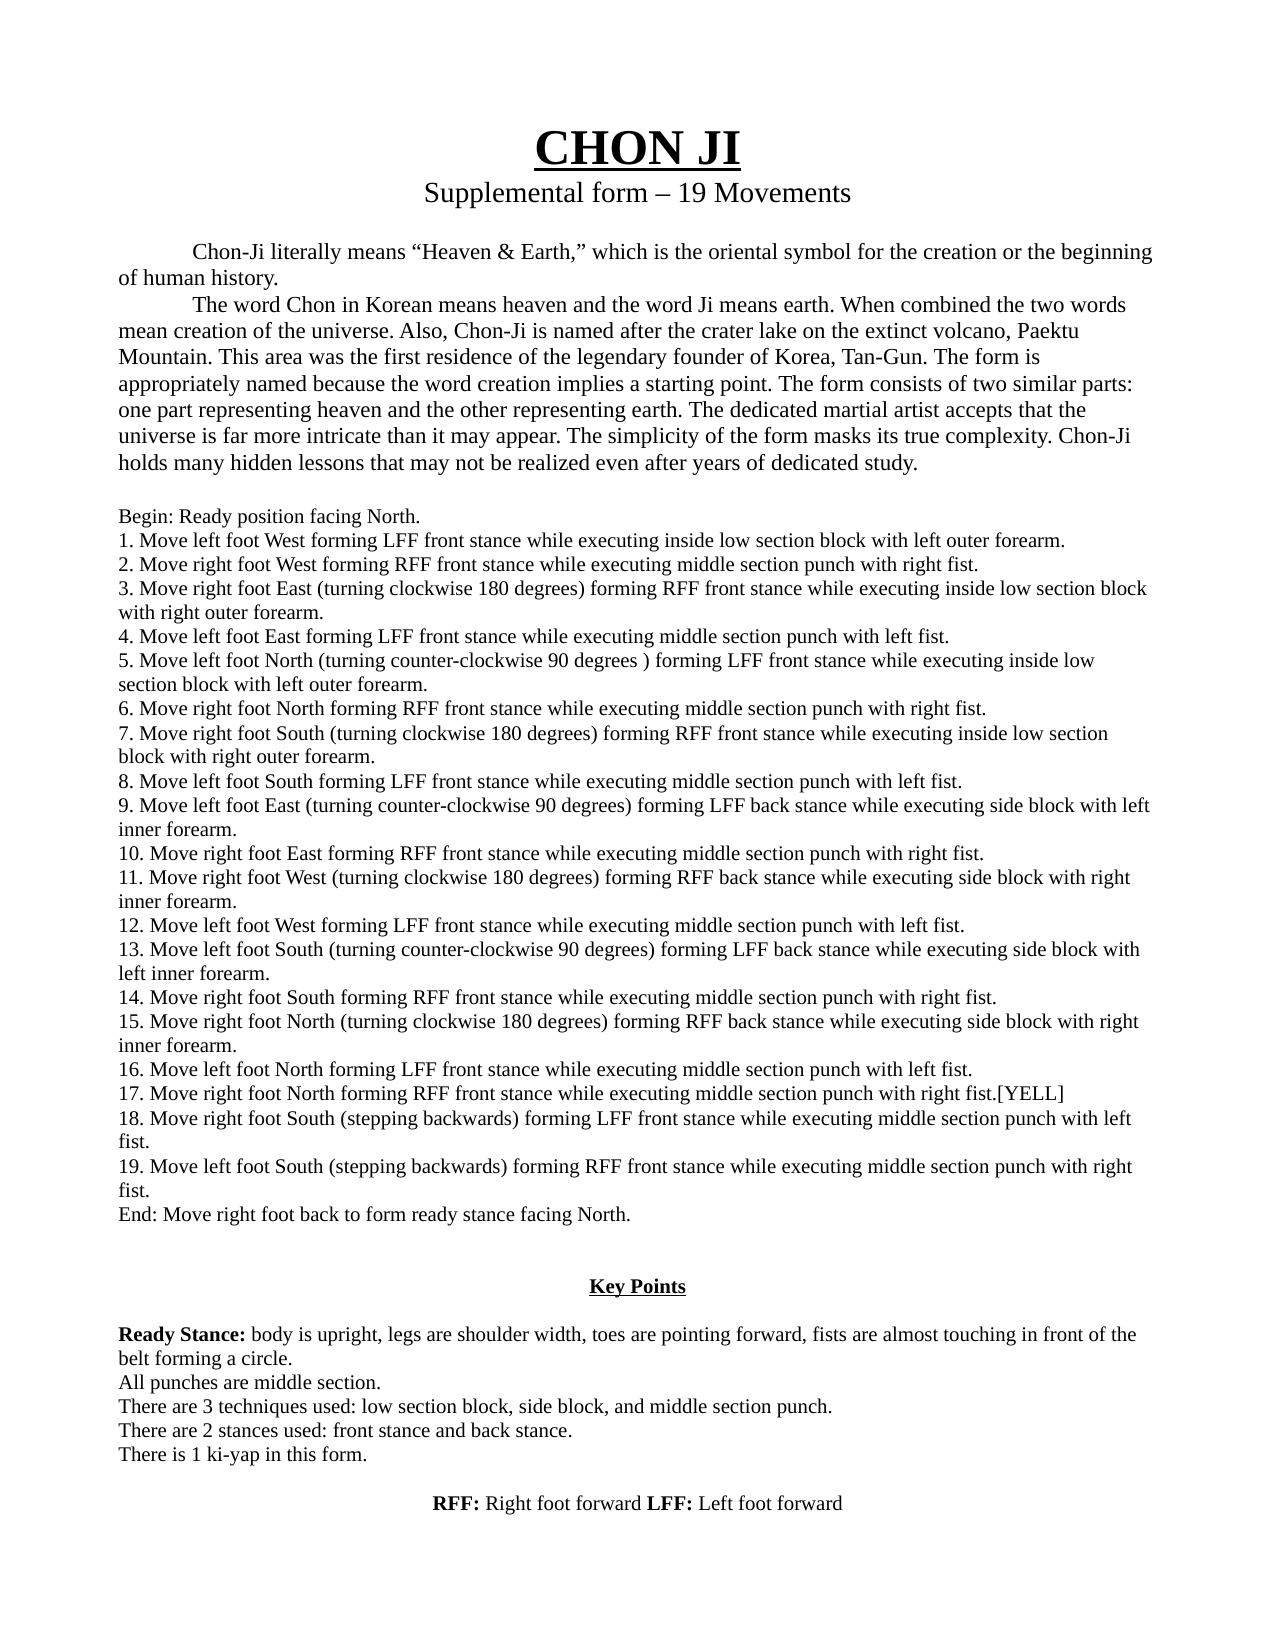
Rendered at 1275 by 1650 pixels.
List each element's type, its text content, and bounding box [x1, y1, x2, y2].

text 14. Move right foot South forming RFF front stance while executing middle section punch with right fist. [118, 985, 1157, 1009]
text RFF: Right foot forward LFF: Left foot forward [118, 1490, 1157, 1514]
text End: Move right foot back to form ready stance facing North. [118, 1202, 1157, 1226]
text 1. Move left foot West forming LFF front stance while executing inside low section block with left outer forearm. [118, 528, 1157, 552]
text 19. Move left foot South (stepping backwards) forming RFF front stance while executing middle section punch with right fist. [118, 1153, 1157, 1202]
text 8. Move left foot South forming LFF front stance while executing middle section punch with left fist. [118, 768, 1157, 793]
text 10. Move right foot East forming RFF front stance while executing middle section punch with right fist. [118, 841, 1157, 865]
text The word Chon in Korean means heaven and the word Ji means earth. When combined the two words mean creation of the universe. Also, Chon-Ji is named after the crater lake on the extinct volcano, Paektu Mountain. This area was the first residence of the legendary founder of Korea, Tan-Gun. The form is appropriately named because the word creation implies a starting point. The form consists of two similar parts: one part representing heaven and the other representing earth. The dedicated martial artist accepts that the universe is far more intricate than it may appear. The simplicity of the form masks its true complexity. Chon-Ji holds many hidden lessons that may not be realized even after years of dedicated study. [118, 291, 1157, 475]
text 13. Move left foot South (turning counter-clockwise 90 degrees) forming LFF back stance while executing side block with left inner forearm. [118, 937, 1157, 985]
text Supplemental form – 19 Movements [118, 176, 1157, 209]
text Begin: Ready position facing North. [118, 504, 1157, 528]
text CHON JI [118, 118, 1157, 176]
text There are 3 techniques used: low section block, side block, and middle section punch. [118, 1394, 1157, 1418]
text Chon-Ji literally means “Heaven & Earth,” which is the oriental symbol for the creation or the beginning of human history. [118, 238, 1157, 291]
text 6. Move right foot North forming RFF front stance while executing middle section punch with right fist. [118, 696, 1157, 720]
text 15. Move right foot North (turning clockwise 180 degrees) forming RFF back stance while executing side block with right inner forearm. [118, 1009, 1157, 1057]
text 9. Move left foot East (turning counter-clockwise 90 degrees) forming LFF back stance while executing side block with left inner forearm. [118, 793, 1157, 841]
text Ready Stance: body is upright, legs are shoulder width, toes are pointing forward, fists are almost touching in front of the belt forming a circle. [118, 1322, 1157, 1370]
text There are 2 stances used: front stance and back stance. [118, 1418, 1157, 1442]
text 4. Move left foot East forming LFF front stance while executing middle section punch with left fist. [118, 624, 1157, 648]
text 18. Move right foot South (stepping backwards) forming LFF front stance while executing middle section punch with left fist. [118, 1105, 1157, 1153]
text 7. Move right foot South (turning clockwise 180 degrees) forming RFF front stance while executing inside low section block with right outer forearm. [118, 720, 1157, 768]
text 11. Move right foot West (turning clockwise 180 degrees) forming RFF back stance while executing side block with right inner forearm. [118, 865, 1157, 913]
text 12. Move left foot West forming LFF front stance while executing middle section punch with left fist. [118, 913, 1157, 937]
text All punches are middle section. [118, 1370, 1157, 1394]
text 17. Move right foot North forming RFF front stance while executing middle section punch with right fist.[YELL] [118, 1081, 1157, 1105]
text Key Points [118, 1274, 1157, 1298]
text 3. Move right foot East (turning clockwise 180 degrees) forming RFF front stance while executing inside low section block with right outer forearm. [118, 576, 1157, 624]
text 16. Move left foot North forming LFF front stance while executing middle section punch with left fist. [118, 1057, 1157, 1081]
text 2. Move right foot West forming RFF front stance while executing middle section punch with right fist. [118, 552, 1157, 576]
text There is 1 ki-yap in this form. [118, 1442, 1157, 1466]
text 5. Move left foot North (turning counter-clockwise 90 degrees ) forming LFF front stance while executing inside low section block with left outer forearm. [118, 648, 1157, 696]
